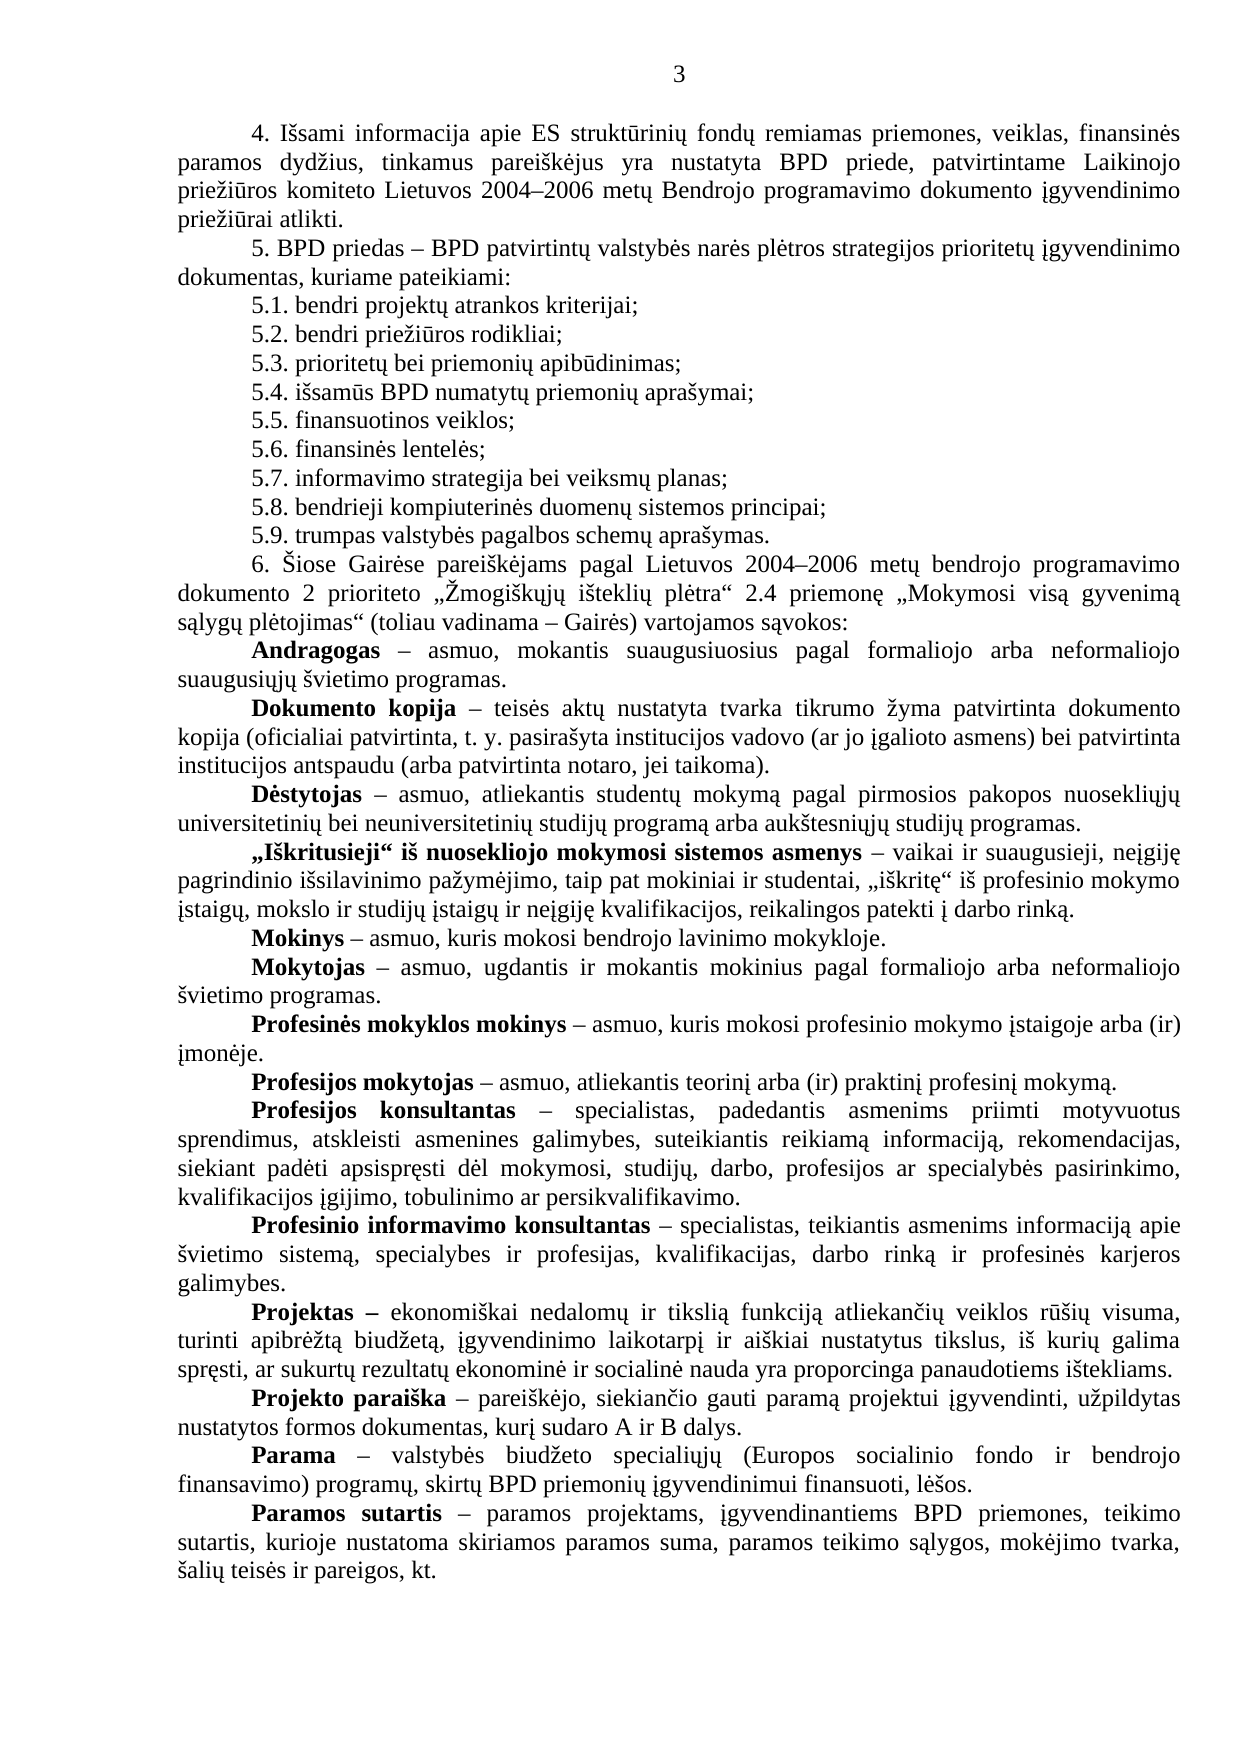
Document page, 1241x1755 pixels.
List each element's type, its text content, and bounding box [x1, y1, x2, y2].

text 5.8. bendrieji kompiuterinės duomenų sistemos principai; [177, 492, 1181, 521]
text 5.9. trumpas valstybės pagalbos schemų aprašymas. [177, 521, 1181, 549]
text 4. Išsami informacija apie ES struktūrinių fondų remiamas priemones, veiklas, finansinės paramos dydžius, tinkamus pareiškėjus yra nustatyta BPD priede, patvirtintame Laikinojo priežiūros komiteto Lietuvos 2004–2006 metų Bendrojo programavimo dokumento įgyvendinimo priežiūrai atlikti. [177, 118, 1181, 233]
text Profesinės mokyklos mokinys – asmuo, kuris mokosi profesinio mokymo įstaigoje arba (ir) įmonėje. [177, 1009, 1181, 1067]
text Profesinio informavimo konsultantas – specialistas, teikiantis asmenims informaciją apie švietimo sistemą, specialybes ir profesijas, kvalifikacijas, darbo rinką ir profesinės karjeros galimybes. [177, 1211, 1181, 1297]
text Profesijos konsultantas – specialistas, padedantis asmenims priimti motyvuotus sprendimus, atskleisti asmenines galimybes, suteikiantis reikiamą informaciją, rekomendacijas, siekiant padėti apsispręsti dėl mokymosi, studijų, darbo, profesijos ar specialybės pasirinkimo, kvalifikacijos įgijimo, tobulinimo ar persikvalifikavimo. [177, 1096, 1181, 1211]
text Dokumento kopija – teisės aktų nustatyta tvarka tikrumo žyma patvirtinta dokumento kopija (oficialiai patvirtinta, t. y. pasirašyta institucijos vadovo (ar jo įgalioto asmens) bei patvirtinta institucijos antspaudu (arba patvirtinta notaro, jei taikoma). [177, 693, 1181, 779]
text 5.3. prioritetų bei priemonių apibūdinimas; [177, 348, 1181, 377]
text 5.5. finansuotinos veiklos; [177, 406, 1181, 434]
text Projektas – ekonomiškai nedalomų ir tikslią funkciją atliekančių veiklos rūšių visuma, turinti apibrėžtą biudžetą, įgyvendinimo laikotarpį ir aiškiai nustatytus tikslus, iš kurių galima spręsti, ar sukurtų rezultatų ekonominė ir socialinė nauda yra proporcinga panaudotiems ištekliams. [177, 1297, 1181, 1383]
text „Iškritusieji“ iš nuosekliojo mokymosi sistemos asmenys – vaikai ir suaugusieji, neįgiję pagrindinio išsilavinimo pažymėjimo, taip pat mokiniai ir studentai, „iškritę“ iš profesinio mokymo įstaigų, mokslo ir studijų įstaigų ir neįgiję kvalifikacijos, reikalingos patekti į darbo rinką. [177, 837, 1181, 923]
text 5.2. bendri priežiūros rodikliai; [177, 319, 1181, 348]
text Parama – valstybės biudžeto specialiųjų (Europos socialinio fondo ir bendrojo finansavimo) programų, skirtų BPD priemonių įgyvendinimui finansuoti, lėšos. [177, 1441, 1181, 1498]
text 5. BPD priedas – BPD patvirtintų valstybės narės plėtros strategijos prioritetų įgyvendinimo dokumentas, kuriame pateikiami: [177, 233, 1181, 291]
text Projekto paraiška – pareiškėjo, siekiančio gauti paramą projektui įgyvendinti, užpildytas nustatytos formos dokumentas, kurį sudaro A ir B dalys. [177, 1383, 1181, 1441]
text Dėstytojas – asmuo, atliekantis studentų mokymą pagal pirmosios pakopos nuosekliųjų universitetinių bei neuniversitetinių studijų programą arba aukštesniųjų studijų programas. [177, 779, 1181, 837]
text 5.7. informavimo strategija bei veiksmų planas; [177, 463, 1181, 492]
text Mokytojas – asmuo, ugdantis ir mokantis mokinius pagal formaliojo arba neformaliojo švietimo programas. [177, 952, 1181, 1009]
text 5.1. bendri projektų atrankos kriterijai; [177, 291, 1181, 319]
text Andragogas – asmuo, mokantis suaugusiuosius pagal formaliojo arba neformaliojo suaugusiųjų švietimo programas. [177, 636, 1181, 693]
text Paramos sutartis – paramos projektams, įgyvendinantiems BPD priemones, teikimo sutartis, kurioje nustatoma skiriamos paramos suma, paramos teikimo sąlygos, mokėjimo tvarka, šalių teisės ir pareigos, kt. [177, 1498, 1181, 1584]
text Mokinys – asmuo, kuris mokosi bendrojo lavinimo mokykloje. [177, 923, 1181, 952]
text 6. Šiose Gairėse pareiškėjams pagal Lietuvos 2004–2006 metų bendrojo programavimo dokumento 2 prioriteto „Žmogiškųjų išteklių plėtra“ 2.4 priemonę „Mokymosi visą gyvenimą sąlygų plėtojimas“ (toliau vadinama – Gairės) vartojamos sąvokos: [177, 549, 1181, 636]
text 5.6. finansinės lentelės; [177, 434, 1181, 463]
text 5.4. išsamūs BPD numatytų priemonių aprašymai; [177, 377, 1181, 406]
text Profesijos mokytojas – asmuo, atliekantis teorinį arba (ir) praktinį profesinį mokymą. [177, 1067, 1181, 1096]
